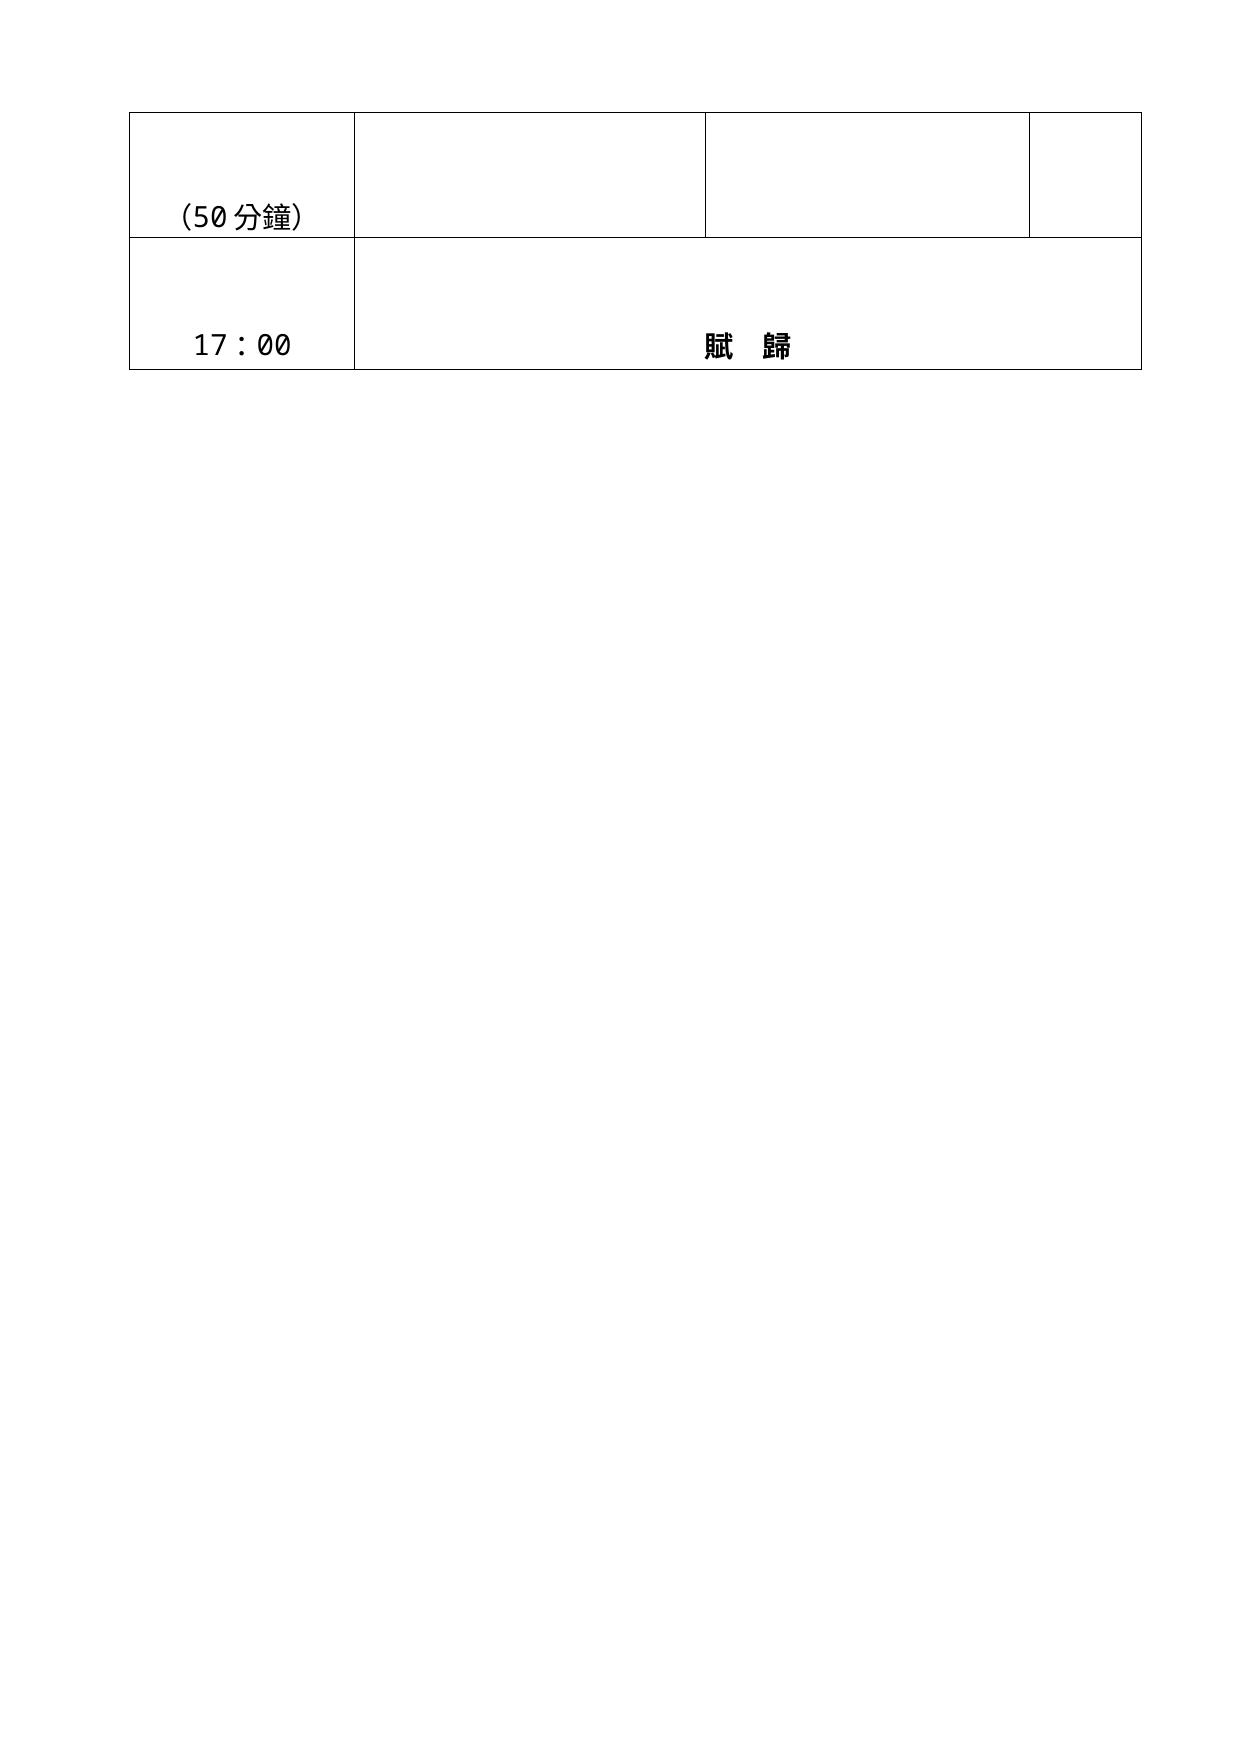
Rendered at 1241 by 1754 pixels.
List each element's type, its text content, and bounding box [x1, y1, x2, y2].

table_cell 17：00 [130, 238, 354, 369]
table_cell （50分鐘） [130, 113, 354, 237]
table_cell [355, 113, 705, 237]
table_cell [1030, 113, 1141, 237]
table_cell 賦 歸 [355, 238, 1141, 369]
table_cell [706, 113, 1029, 237]
